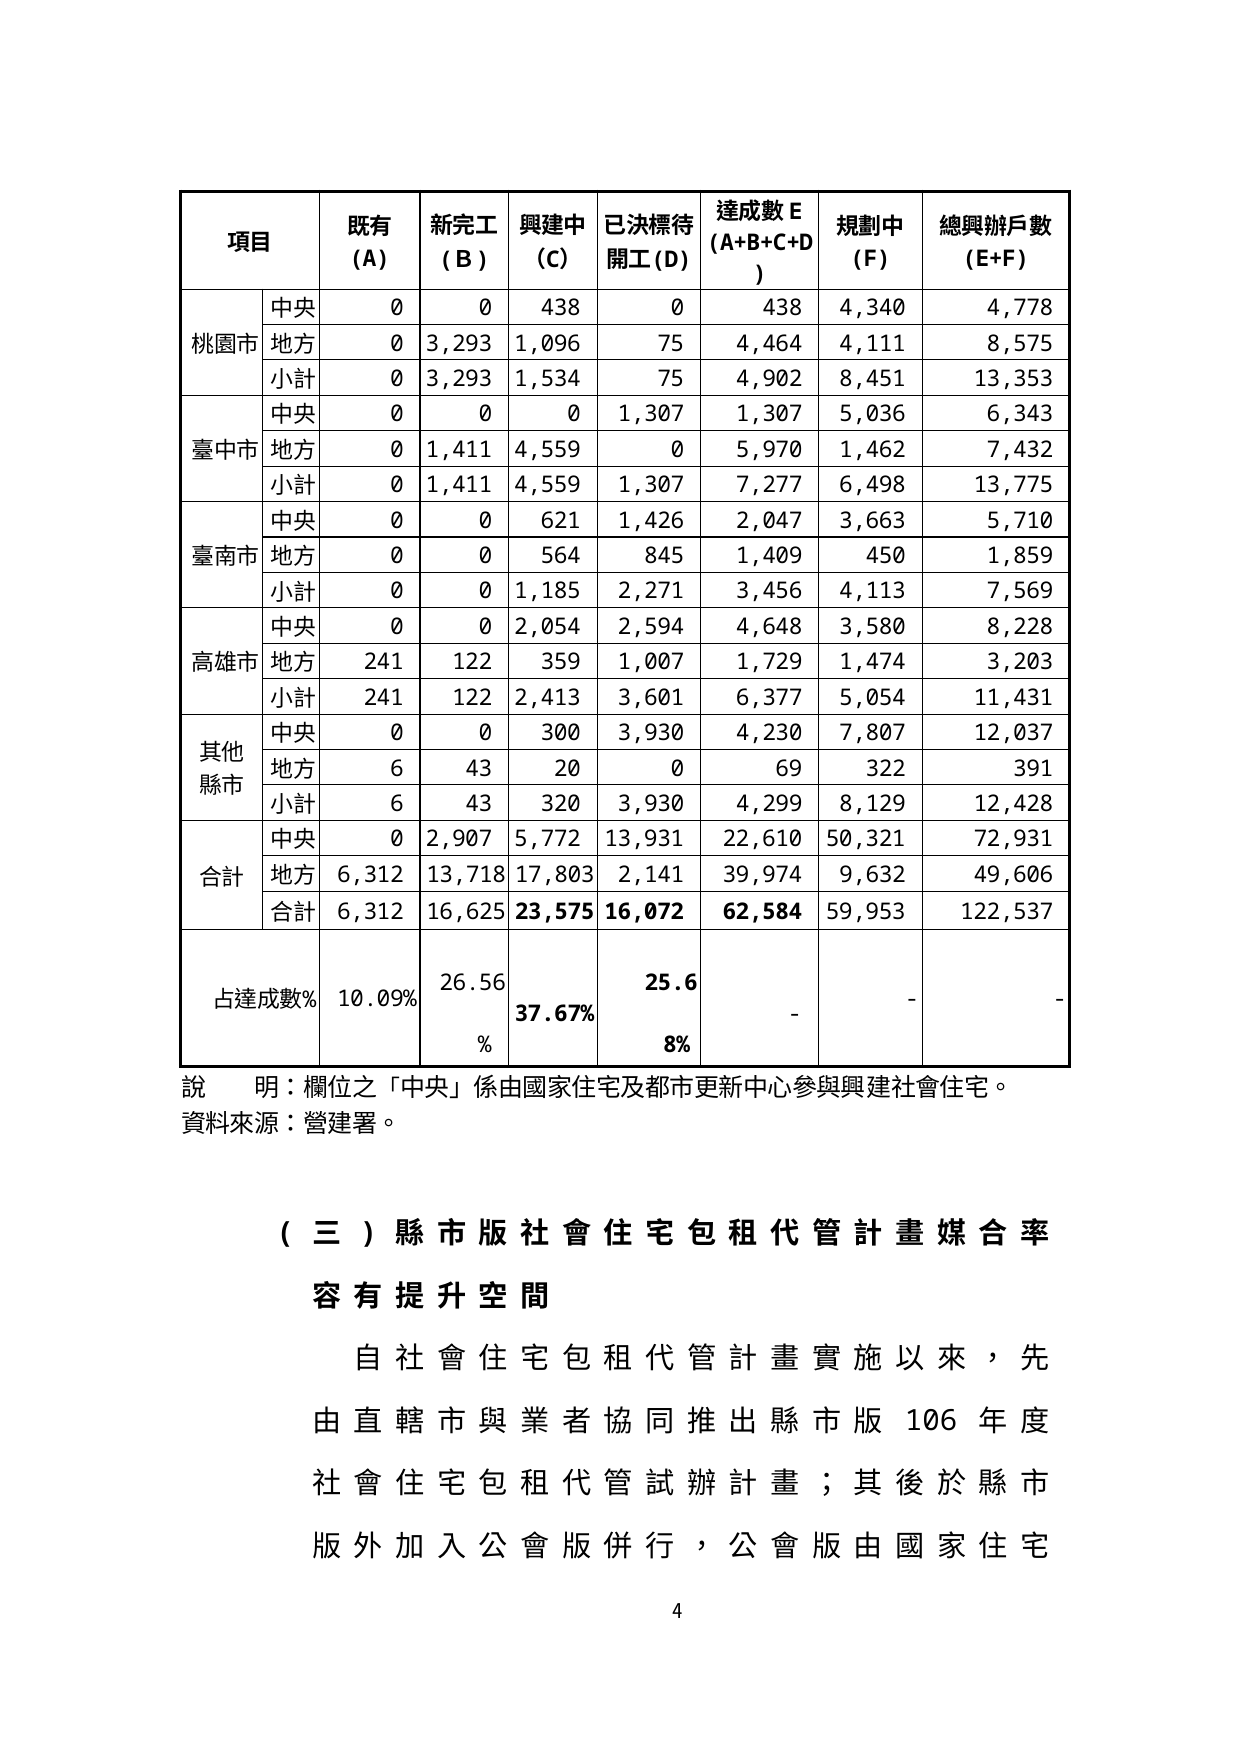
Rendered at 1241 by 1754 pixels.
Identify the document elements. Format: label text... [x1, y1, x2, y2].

table_cell 其他 縣市 [182, 715, 262, 820]
table_cell 6,312 [320, 856, 419, 891]
table_cell 0 [421, 396, 508, 430]
table_cell 8,228 [923, 608, 1068, 643]
table_cell 241 [320, 679, 419, 713]
table_cell 320 [509, 785, 597, 820]
table_cell 9,632 [819, 856, 922, 891]
table_cell 72,931 [923, 821, 1068, 855]
table_cell 3,930 [598, 715, 700, 749]
table_cell 621 [509, 502, 597, 536]
table_cell 0 [320, 290, 419, 324]
table_cell 1,411 [421, 431, 508, 466]
table_cell 20 [509, 750, 597, 784]
table_cell 450 [819, 538, 922, 572]
table_cell 4,464 [701, 325, 818, 359]
table_cell 241 [320, 644, 419, 678]
table_cell 438 [701, 290, 818, 324]
text (三)縣市版社會住宅包租代管計畫媒合率容有提升空間 [240, 1189, 1056, 1314]
table_cell 0 [598, 290, 700, 324]
table_cell 6,343 [923, 396, 1068, 430]
table_cell 0 [421, 502, 508, 536]
table_cell 4,230 [701, 715, 818, 749]
table_cell 6 [320, 750, 419, 784]
table_cell 10.09% [320, 930, 419, 1064]
table_cell 2,054 [509, 608, 597, 643]
table_cell 臺中市 [182, 396, 262, 501]
table_cell 3,580 [819, 608, 922, 643]
table_cell 中央 [263, 396, 319, 430]
table_cell 13,775 [923, 467, 1068, 501]
table_cell 5,036 [819, 396, 922, 430]
table_cell 高雄市 [182, 608, 262, 713]
table_cell 13,353 [923, 360, 1068, 395]
table_cell 8,129 [819, 785, 922, 820]
table_cell 69 [701, 750, 818, 784]
table_cell 3,293 [421, 325, 508, 359]
table_cell 0 [320, 325, 419, 359]
table_cell 1,185 [509, 573, 597, 607]
table_cell 5,772 [509, 821, 597, 855]
table_header 已決標待 開工(D) [598, 193, 700, 288]
table_cell 43 [421, 750, 508, 784]
table_cell 1,307 [701, 396, 818, 430]
table_cell 中央 [263, 608, 319, 643]
table_cell 桃園市 [182, 290, 262, 395]
table_cell 地方 [263, 431, 319, 466]
table_cell 1,307 [598, 396, 700, 430]
text 資料來源：營建署。 [181, 1104, 1063, 1140]
table_cell 1,426 [598, 502, 700, 536]
table_cell 中央 [263, 502, 319, 536]
table_cell 5,970 [701, 431, 818, 466]
table_cell 7,432 [923, 431, 1068, 466]
table_cell 122,537 [923, 892, 1068, 929]
table_cell 2,271 [598, 573, 700, 607]
table_cell 1,307 [598, 467, 700, 501]
table_cell 中央 [263, 821, 319, 855]
table_cell 0 [421, 538, 508, 572]
table_cell 0 [320, 715, 419, 749]
table_cell - [701, 930, 818, 1064]
table_cell 26.56% [421, 930, 508, 1064]
table_cell 12,037 [923, 715, 1068, 749]
table_cell 62,584 [701, 892, 818, 929]
table_cell 1,534 [509, 360, 597, 395]
table_cell 22,610 [701, 821, 818, 855]
table_cell 2,141 [598, 856, 700, 891]
table_cell 4,340 [819, 290, 922, 324]
table_cell 75 [598, 325, 700, 359]
table_cell 43 [421, 785, 508, 820]
table_cell 5,054 [819, 679, 922, 713]
table_cell 中央 [263, 715, 319, 749]
table_cell 1,096 [509, 325, 597, 359]
table_cell 1,411 [421, 467, 508, 501]
table_header 既有 (A) [320, 193, 419, 288]
table_cell 845 [598, 538, 700, 572]
text 自社會住宅包租代管計畫實施以來，先由直轄市與業者協同推出縣市版106年度社會住宅包租代管試辦計畫；其後於縣市版外加入公會版併行，公會版由國家住宅 [269, 1314, 1056, 1564]
table_cell - [819, 930, 922, 1064]
table_cell 地方 [263, 325, 319, 359]
table_cell 564 [509, 538, 597, 572]
table_cell 359 [509, 644, 597, 678]
table_cell 3,663 [819, 502, 922, 536]
table_header 興建中 （C） [509, 193, 597, 288]
table_cell 1,462 [819, 431, 922, 466]
table_cell 2,047 [701, 502, 818, 536]
table_cell 2,594 [598, 608, 700, 643]
table_cell 25.68% [598, 930, 700, 1064]
table_cell 11,431 [923, 679, 1068, 713]
table_cell 4,902 [701, 360, 818, 395]
table_cell 0 [421, 715, 508, 749]
table_cell 5,710 [923, 502, 1068, 536]
table_cell 4,111 [819, 325, 922, 359]
table_cell 占達成數% [182, 930, 319, 1064]
table_cell 2,413 [509, 679, 597, 713]
table_cell 13,931 [598, 821, 700, 855]
table_cell 4,299 [701, 785, 818, 820]
table_cell 0 [320, 396, 419, 430]
table_cell 1,729 [701, 644, 818, 678]
table_header 總興辦戶數 (E+F) [923, 193, 1068, 288]
table_cell 中央 [263, 290, 319, 324]
table_cell 0 [421, 608, 508, 643]
table_cell 0 [320, 573, 419, 607]
table_cell 合計 [182, 821, 262, 929]
table_cell 小計 [263, 679, 319, 713]
table_cell 0 [598, 750, 700, 784]
table_cell 1,474 [819, 644, 922, 678]
table_cell 7,807 [819, 715, 922, 749]
table_cell 小計 [263, 785, 319, 820]
table_cell 13,718 [421, 856, 508, 891]
table_cell 8,451 [819, 360, 922, 395]
table_cell 地方 [263, 538, 319, 572]
table_cell 8,575 [923, 325, 1068, 359]
table_cell 122 [421, 679, 508, 713]
table_cell 6,498 [819, 467, 922, 501]
table_cell 322 [819, 750, 922, 784]
table_cell 6,312 [320, 892, 419, 929]
table_cell 12,428 [923, 785, 1068, 820]
table_header 達成數E (A+B+C+D) [701, 193, 818, 288]
table_cell 75 [598, 360, 700, 395]
table_cell 16,625 [421, 892, 508, 929]
table_cell 地方 [263, 750, 319, 784]
table_cell 2,907 [421, 821, 508, 855]
table_cell 0 [320, 467, 419, 501]
table_cell 39,974 [701, 856, 818, 891]
table_cell 1,859 [923, 538, 1068, 572]
table_cell 3,601 [598, 679, 700, 713]
table_cell 7,569 [923, 573, 1068, 607]
table_cell 0 [598, 431, 700, 466]
table_cell 49,606 [923, 856, 1068, 891]
table_cell - [923, 930, 1068, 1064]
table_cell 23,575 [509, 892, 597, 929]
table_cell 16,072 [598, 892, 700, 929]
table_cell 50,321 [819, 821, 922, 855]
table_cell 小計 [263, 573, 319, 607]
table_cell 0 [320, 538, 419, 572]
table_cell 6,377 [701, 679, 818, 713]
table_cell 0 [320, 502, 419, 536]
table_cell 4,778 [923, 290, 1068, 324]
table_cell 17,803 [509, 856, 597, 891]
table_cell 0 [320, 431, 419, 466]
table_cell 臺南市 [182, 502, 262, 607]
table_cell 3,930 [598, 785, 700, 820]
table_cell 小計 [263, 360, 319, 395]
table_cell 7,277 [701, 467, 818, 501]
table_cell 1,409 [701, 538, 818, 572]
table_cell 300 [509, 715, 597, 749]
table_cell 0 [320, 360, 419, 395]
table_cell 0 [509, 396, 597, 430]
table_cell 地方 [263, 644, 319, 678]
table_cell 4,559 [509, 467, 597, 501]
table_cell 0 [320, 608, 419, 643]
table_cell 3,456 [701, 573, 818, 607]
table_cell 4,113 [819, 573, 922, 607]
table_cell 438 [509, 290, 597, 324]
table_header 新完工 (Ｂ) [421, 193, 508, 288]
table_cell 122 [421, 644, 508, 678]
table_cell 59,953 [819, 892, 922, 929]
table_cell 6 [320, 785, 419, 820]
table_cell 合計 [263, 892, 319, 929]
table_cell 0 [421, 573, 508, 607]
table_header 項目 [182, 193, 319, 288]
table_cell 0 [421, 290, 508, 324]
table_cell 3,293 [421, 360, 508, 395]
table_cell 4,648 [701, 608, 818, 643]
table_cell 3,203 [923, 644, 1068, 678]
text 說 明：欄位之「中央」係由國家住宅及都市更新中心參與興建社會住宅。 [181, 1068, 1063, 1104]
table_cell 4,559 [509, 431, 597, 466]
table_cell 地方 [263, 856, 319, 891]
table_cell 37.67% [509, 930, 597, 1064]
table_cell 1,007 [598, 644, 700, 678]
table_header 規劃中 (F) [819, 193, 922, 288]
table_cell 小計 [263, 467, 319, 501]
table_cell 0 [320, 821, 419, 855]
table_cell 391 [923, 750, 1068, 784]
